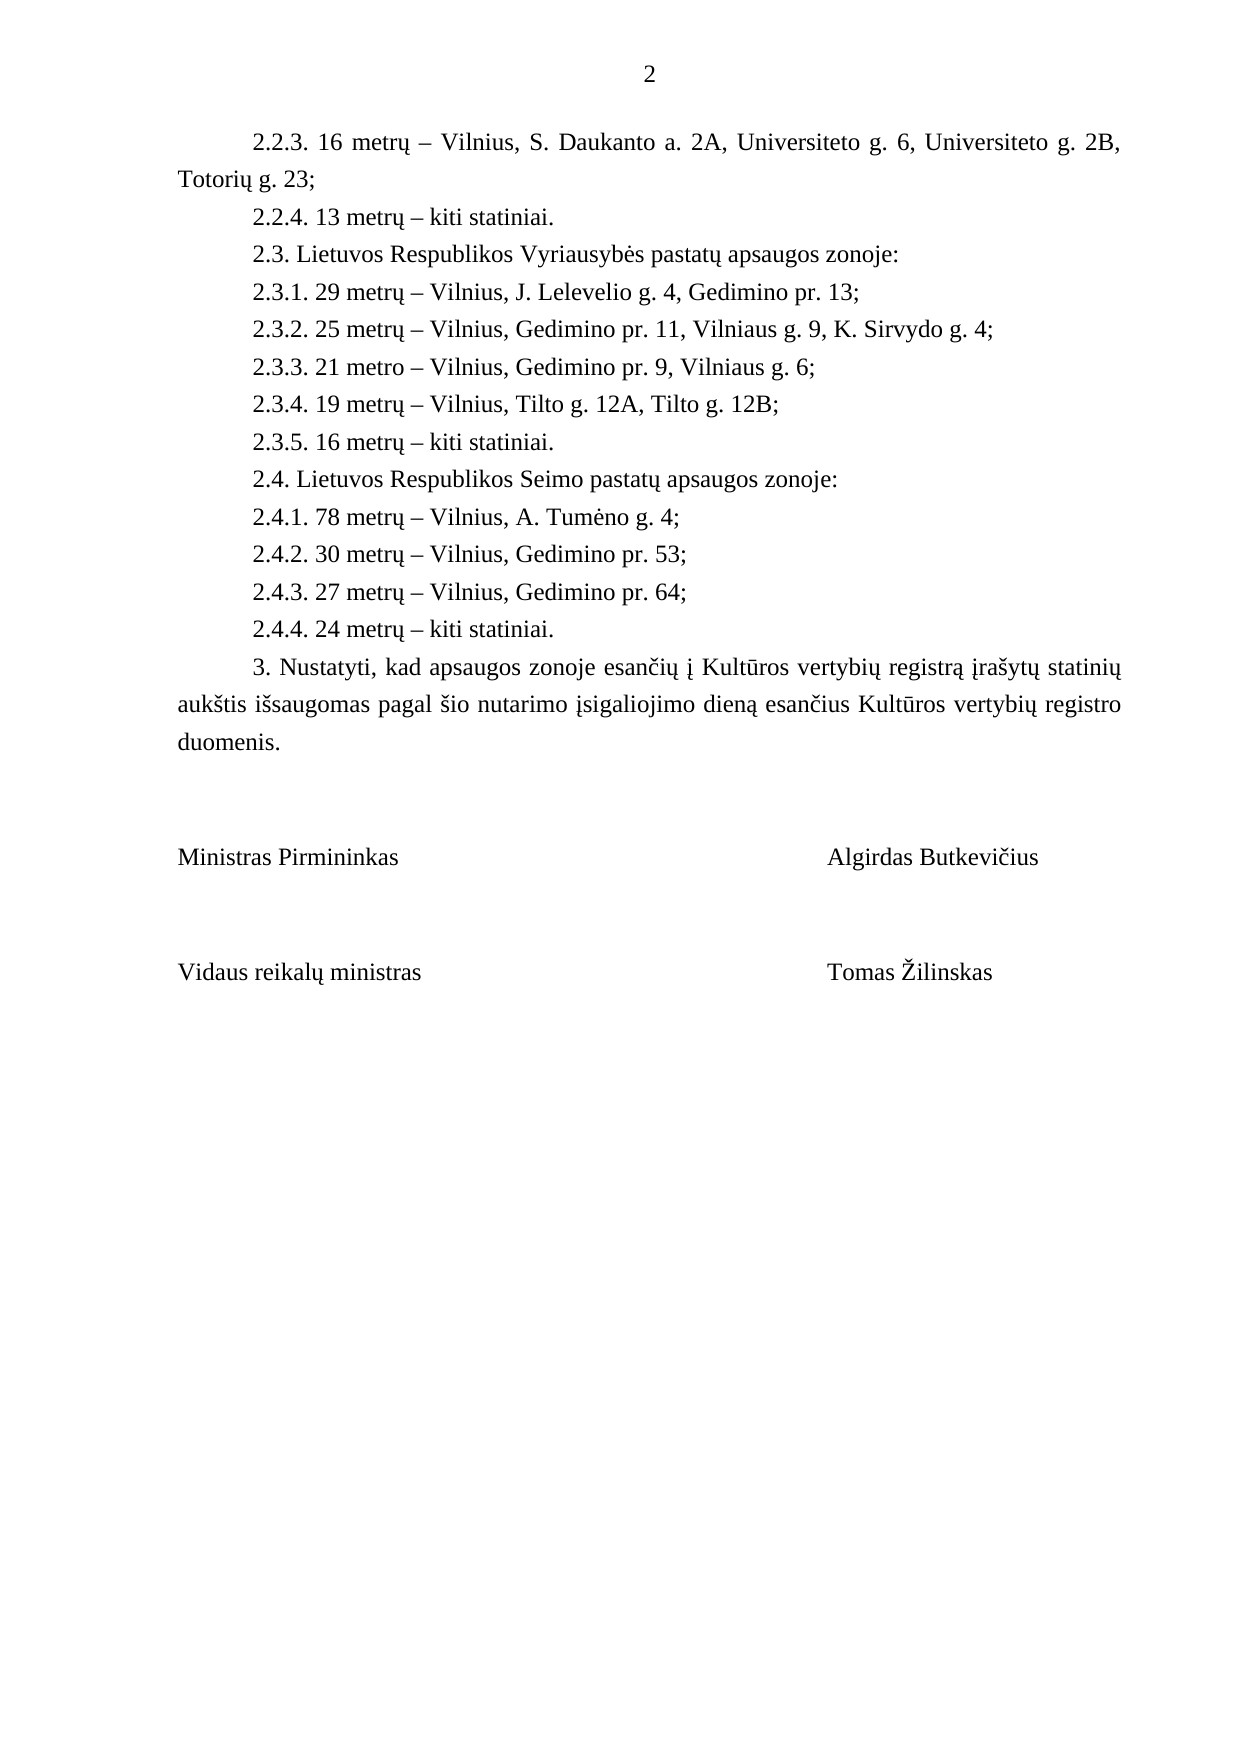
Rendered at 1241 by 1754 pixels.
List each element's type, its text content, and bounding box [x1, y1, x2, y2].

text 2.3.5. 16 metrų – kiti statiniai. [177, 418, 1122, 456]
text 2.2.3. 16 metrų – Vilnius, S. Daukanto a. 2A, Universiteto g. 6, Universiteto g. 2B, Totorių g. 23; [177, 118, 1122, 193]
text 2.4.2. 30 metrų – Vilnius, Gedimino pr. 53; [177, 531, 1122, 568]
text 2.3.3. 21 metro – Vilnius, Gedimino pr. 9, Vilniaus g. 6; [177, 343, 1122, 381]
text 2.3.4. 19 metrų – Vilnius, Tilto g. 12A, Tilto g. 12B; [177, 381, 1122, 418]
text 3. Nustatyti, kad apsaugos zonoje esančių į Kultūros vertybių registrą įrašytų statinių aukštis išsaugomas pagal šio nutarimo įsigaliojimo dieną esančius Kultūros vertybių registro duomenis. [177, 643, 1122, 756]
text 2.4.4. 24 metrų – kiti statiniai. [177, 606, 1122, 643]
text 2.3. Lietuvos Respublikos Vyriausybės pastatų apsaugos zonoje: [177, 231, 1122, 268]
text 2.4. Lietuvos Respublikos Seimo pastatų apsaugos zonoje: [177, 456, 1122, 493]
text 2.4.3. 27 metrų – Vilnius, Gedimino pr. 64; [177, 568, 1122, 606]
text 2.4.1. 78 metrų – Vilnius, A. Tumėno g. 4; [177, 493, 1122, 531]
text 2.2.4. 13 metrų – kiti statiniai. [177, 193, 1122, 231]
text Ministras Pirmininkas Algirdas Butkevičius [177, 842, 1122, 871]
text Vidaus reikalų ministras Tomas Žilinskas [177, 957, 1122, 986]
text 2.3.2. 25 metrų – Vilnius, Gedimino pr. 11, Vilniaus g. 9, K. Sirvydo g. 4; [177, 306, 1122, 343]
text 2.3.1. 29 metrų – Vilnius, J. Lelevelio g. 4, Gedimino pr. 13; [177, 268, 1122, 306]
